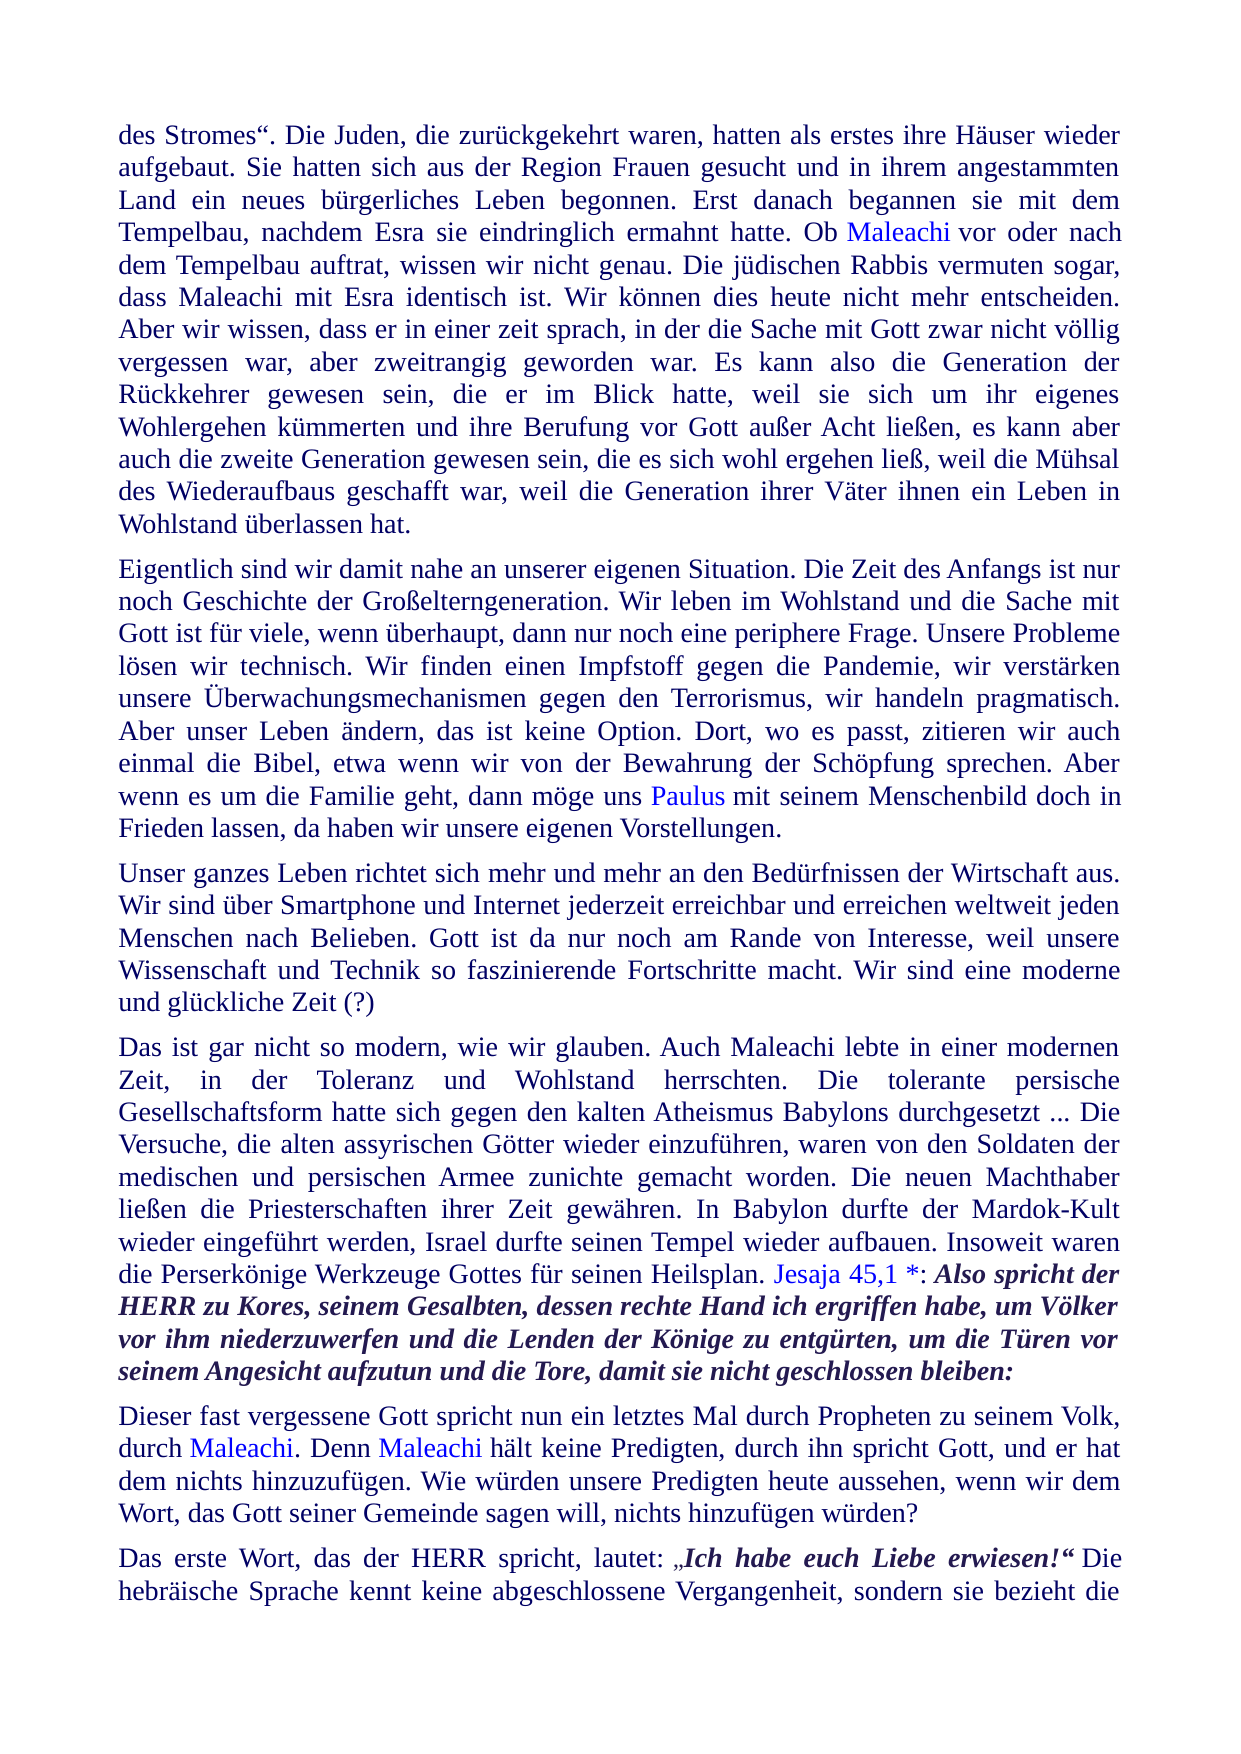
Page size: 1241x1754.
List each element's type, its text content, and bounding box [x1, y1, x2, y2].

text Das ist gar nicht so modern, wie wir glauben. Auch Maleachi lebte in einer modernen Zeit, in der Toleranz und Wohlstand herrschten. Die tolerante persische Gesellschaftsform hatte sich gegen den kalten Atheismus Babylons durchgesetzt ... Die Versuche, die alten assyrischen Götter wieder einzuführen, waren von den Soldaten der medischen und persischen Armee zunichte gemacht worden. Die neuen Machthaber ließen die Priesterschaften ihrer Zeit gewähren. In Babylon durfte der Mardok-Kult wieder eingeführt werden, Israel durfte seinen Tempel wieder aufbauen. Insoweit waren die Perserkönige Werkzeuge Gottes für seinen Heilsplan. Jesaja 45,1 *: Also spricht der HERR zu Kores, seinem Gesalbten, dessen rechte Hand ich ergriffen habe, um Völker vor ihm niederzuwerfen und die Lenden der Könige zu entgürten, um die Türen vor seinem Angesicht aufzutun und die Tore, damit sie nicht geschlossen bleiben: [118, 1030, 1122, 1387]
text Das erste Wort, das der HERR spricht, lautet: „Ich habe euch Liebe erwiesen!“ Die hebräische Sprache kennt keine abgeschlossene Vergangenheit, sondern sie bezieht die [118, 1541, 1122, 1606]
text Dieser fast vergessene Gott spricht nun ein letztes Mal durch Propheten zu seinem Volk, durch Maleachi. Denn Maleachi hält keine Predigten, durch ihn spricht Gott, und er hat dem nichts hinzuzufügen. Wie würden unsere Predigten heute aussehen, wenn wir dem Wort, das Gott seiner Gemeinde sagen will, nichts hinzufügen würden? [118, 1399, 1122, 1529]
text Eigentlich sind wir damit nahe an unserer eigenen Situation. Die Zeit des Anfangs ist nur noch Geschichte der Großelterngeneration. Wir leben im Wohlstand und die Sache mit Gott ist für viele, wenn überhaupt, dann nur noch eine periphere Frage. Unsere Probleme lösen wir technisch. Wir finden einen Impfstoff gegen die Pandemie, wir verstärken unsere Überwachungsmechanismen gegen den Terrorismus, wir handeln pragmatisch. Aber unser Leben ändern, das ist keine Option. Dort, wo es passt, zitieren wir auch einmal die Bibel, etwa wenn wir von der Bewahrung der Schöpfung sprechen. Aber wenn es um die Familie geht, dann möge uns Paulus mit seinem Menschenbild doch in Frieden lassen, da haben wir unsere eigenen Vorstellungen. [118, 552, 1122, 843]
text des Stromes“. Die Juden, die zurückgekehrt waren, hatten als erstes ihre Häuser wieder aufgebaut. Sie hatten sich aus der Region Frauen gesucht und in ihrem angestammten Land ein neues bürgerliches Leben begonnen. Erst danach begannen sie mit dem Tempelbau, nachdem Esra sie eindringlich ermahnt hatte. Ob Maleachi vor oder nach dem Tempelbau auftrat, wissen wir nicht genau. Die jüdischen Rabbis vermuten sogar, dass Maleachi mit Esra identisch ist. Wir können dies heute nicht mehr entscheiden. Aber wir wissen, dass er in einer zeit sprach, in der die Sache mit Gott zwar nicht völlig vergessen war, aber zweitrangig geworden war. Es kann also die Generation der Rückkehrer gewesen sein, die er im Blick hatte, weil sie sich um ihr eigenes Wohlergehen kümmerten und ihre Berufung vor Gott außer Acht ließen, es kann aber auch die zweite Generation gewesen sein, die es sich wohl ergehen ließ, weil die Mühsal des Wiederaufbaus geschafft war, weil die Generation ihrer Väter ihnen ein Leben in Wohlstand überlassen hat. [118, 118, 1122, 539]
text Unser ganzes Leben richtet sich mehr und mehr an den Bedürfnissen der Wirtschaft aus. Wir sind über Smartphone und Internet jederzeit erreichbar und erreichen weltweit jeden Menschen nach Belieben. Gott ist da nur noch am Rande von Interesse, weil unsere Wissenschaft und Technik so faszinierende Fortschritte macht. Wir sind eine moderne und glückliche Zeit (?) [118, 856, 1122, 1018]
